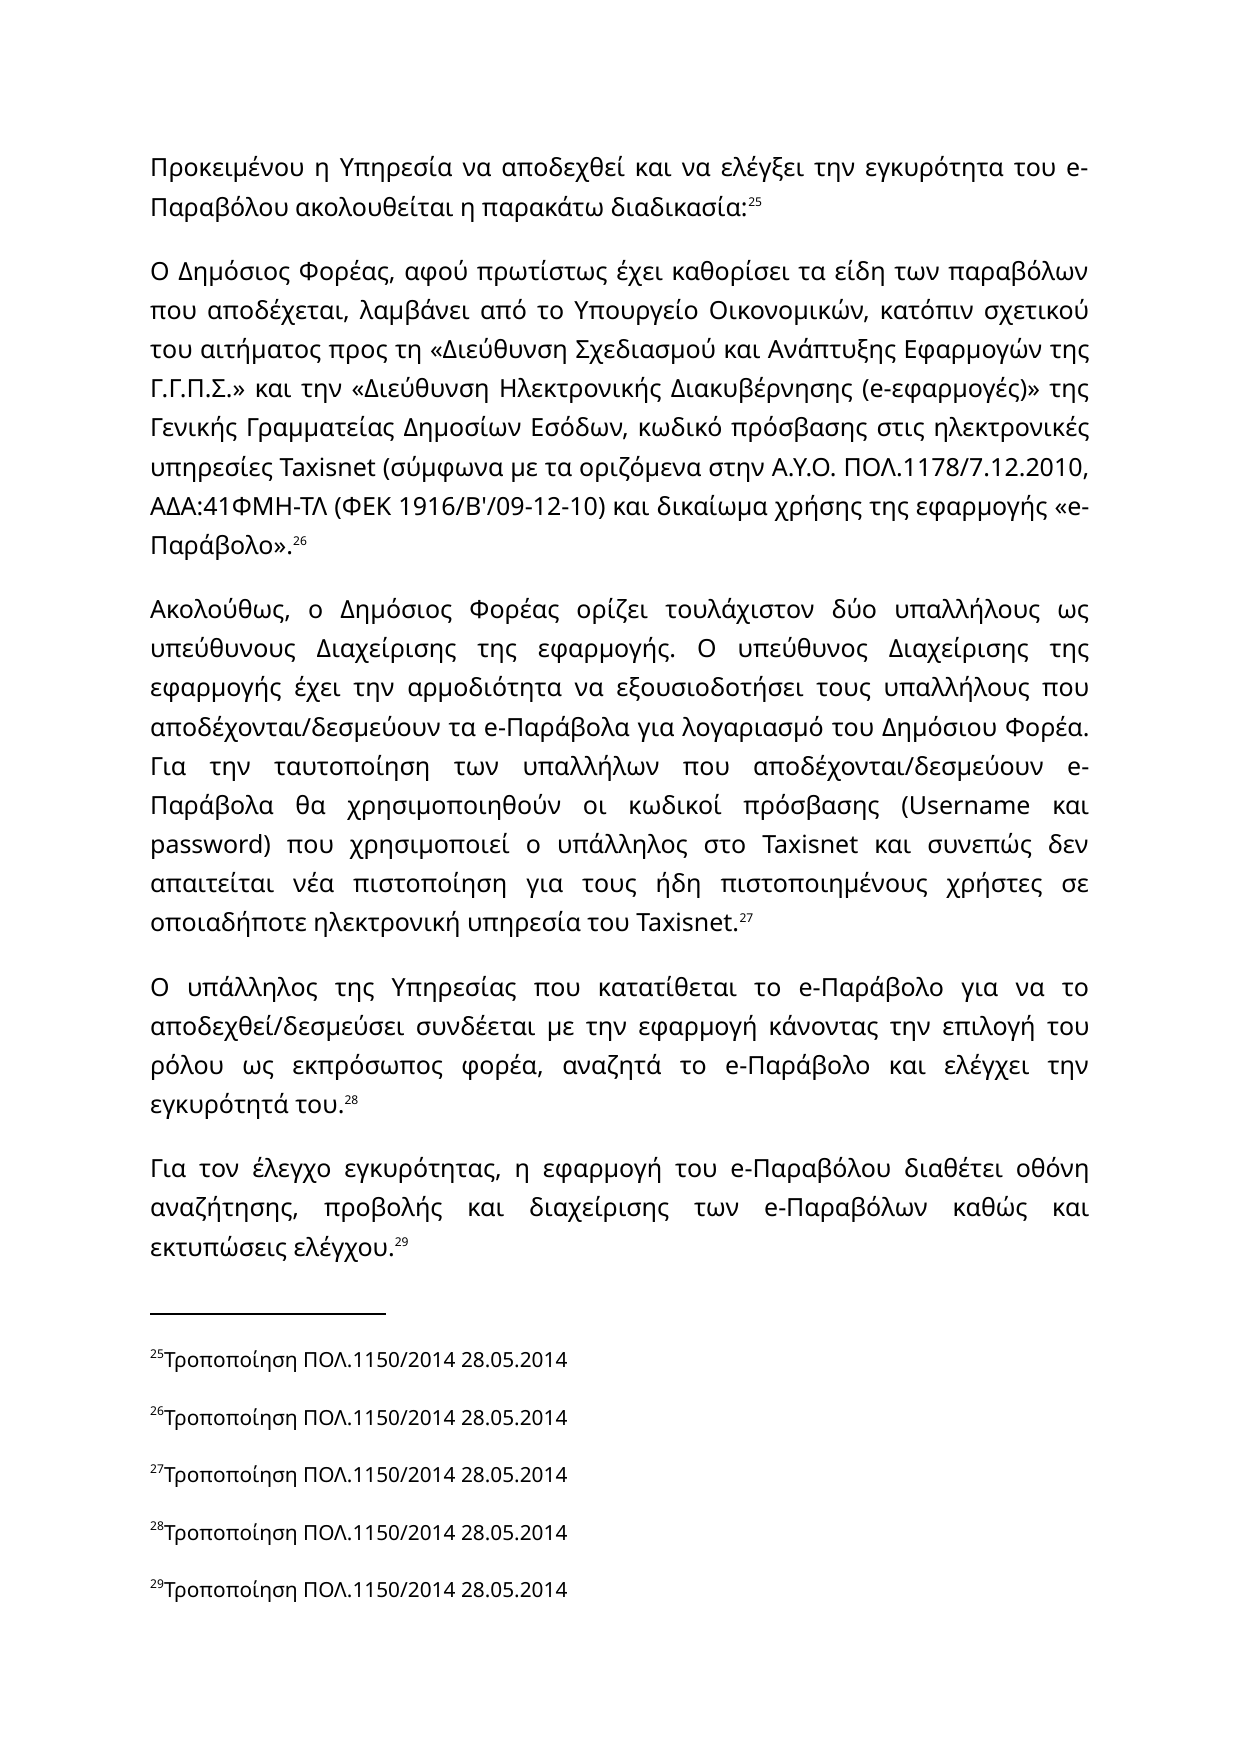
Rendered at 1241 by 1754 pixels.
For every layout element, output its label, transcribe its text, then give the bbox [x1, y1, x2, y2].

text Τροποποίηση ΠΟΛ.1150/2014 28.05.2014 [150, 1403, 1090, 1431]
text Ακολούθως, ο Δημόσιος Φορέας ορίζει τουλάχιστον δύο υπαλλήλους ως υπεύθυνους Διαχείρισης της εφαρμογής. Ο υπεύθυνος Διαχείρισης της εφαρμογής έχει την αρμοδιότητα να εξουσιοδοτήσει τους υπαλλήλους που αποδέχονται/δεσμεύουν τα e-Παράβολα για λογαριασμό του Δημόσιου Φορέα. Για την ταυτοποίηση των υπαλλήλων που αποδέχονται/δεσμεύουν e-Παράβολα θα χρησιμοποιηθούν οι κωδικοί πρόσβασης (Username και password) που χρησιμοποιεί ο υπάλληλος στο Taxisnet και συνεπώς δεν απαιτείται νέα πιστοποίηση για τους ήδη πιστοποιημένους χρήστες σε οποιαδήποτε ηλεκτρονική υπηρεσία του Taxisnet. [150, 592, 1090, 939]
text Ο υπάλληλος της Υπηρεσίας που κατατίθεται το e-Παράβολο για να το αποδεχθεί/δεσμεύσει συνδέεται με την εφαρμογή κάνοντας την επιλογή του ρόλου ως εκπρόσωπος φορέα, αναζητά το e-Παράβολο και ελέγχει την εγκυρότητά του. [150, 969, 1090, 1121]
text Τροποποίηση ΠΟΛ.1150/2014 28.05.2014 [150, 1576, 1090, 1604]
text Ο Δημόσιος Φορέας, αφού πρωτίστως έχει καθορίσει τα είδη των παραβόλων που αποδέχεται, λαμβάνει από το Υπουργείο Οικονομικών, κατόπιν σχετικού του αιτήματος προς τη «Διεύθυνση Σχεδιασμού και Ανάπτυξης Εφαρμογών της Γ.Γ.Π.Σ.» και την «Διεύθυνση Ηλεκτρονικής Διακυβέρνησης (e-εφαρμογές)» της Γενικής Γραμματείας Δημοσίων Εσόδων, κωδικό πρόσβασης στις ηλεκτρονικές υπηρεσίες Taxisnet (σύμφωνα με τα οριζόμενα στην Α.Υ.Ο. ΠΟΛ.1178/7.12.2010, ΑΔΑ:41ΦΜΗ-ΤΛ (ΦΕΚ 1916/Β'/09-12-10) και δικαίωμα χρήσης της εφαρμογής «e-Παράβολο». [150, 253, 1090, 562]
text Για τον έλεγχο εγκυρότητας, η εφαρμογή του e-Παραβόλου διαθέτει οθόνη αναζήτησης, προβολής και διαχείρισης των e-Παραβόλων καθώς και εκτυπώσεις ελέγχου. [150, 1151, 1090, 1263]
text Τροποποίηση ΠΟΛ.1150/2014 28.05.2014 [150, 1460, 1090, 1489]
text Τροποποίηση ΠΟΛ.1150/2014 28.05.2014 [150, 1518, 1090, 1546]
text Τροποποίηση ΠΟΛ.1150/2014 28.05.2014 [150, 1345, 1090, 1373]
text Προκειμένου η Υπηρεσία να αποδεχθεί και να ελέγξει την εγκυρότητα του e-Παραβόλου ακολουθείται η παρακάτω διαδικασία: [150, 150, 1090, 223]
